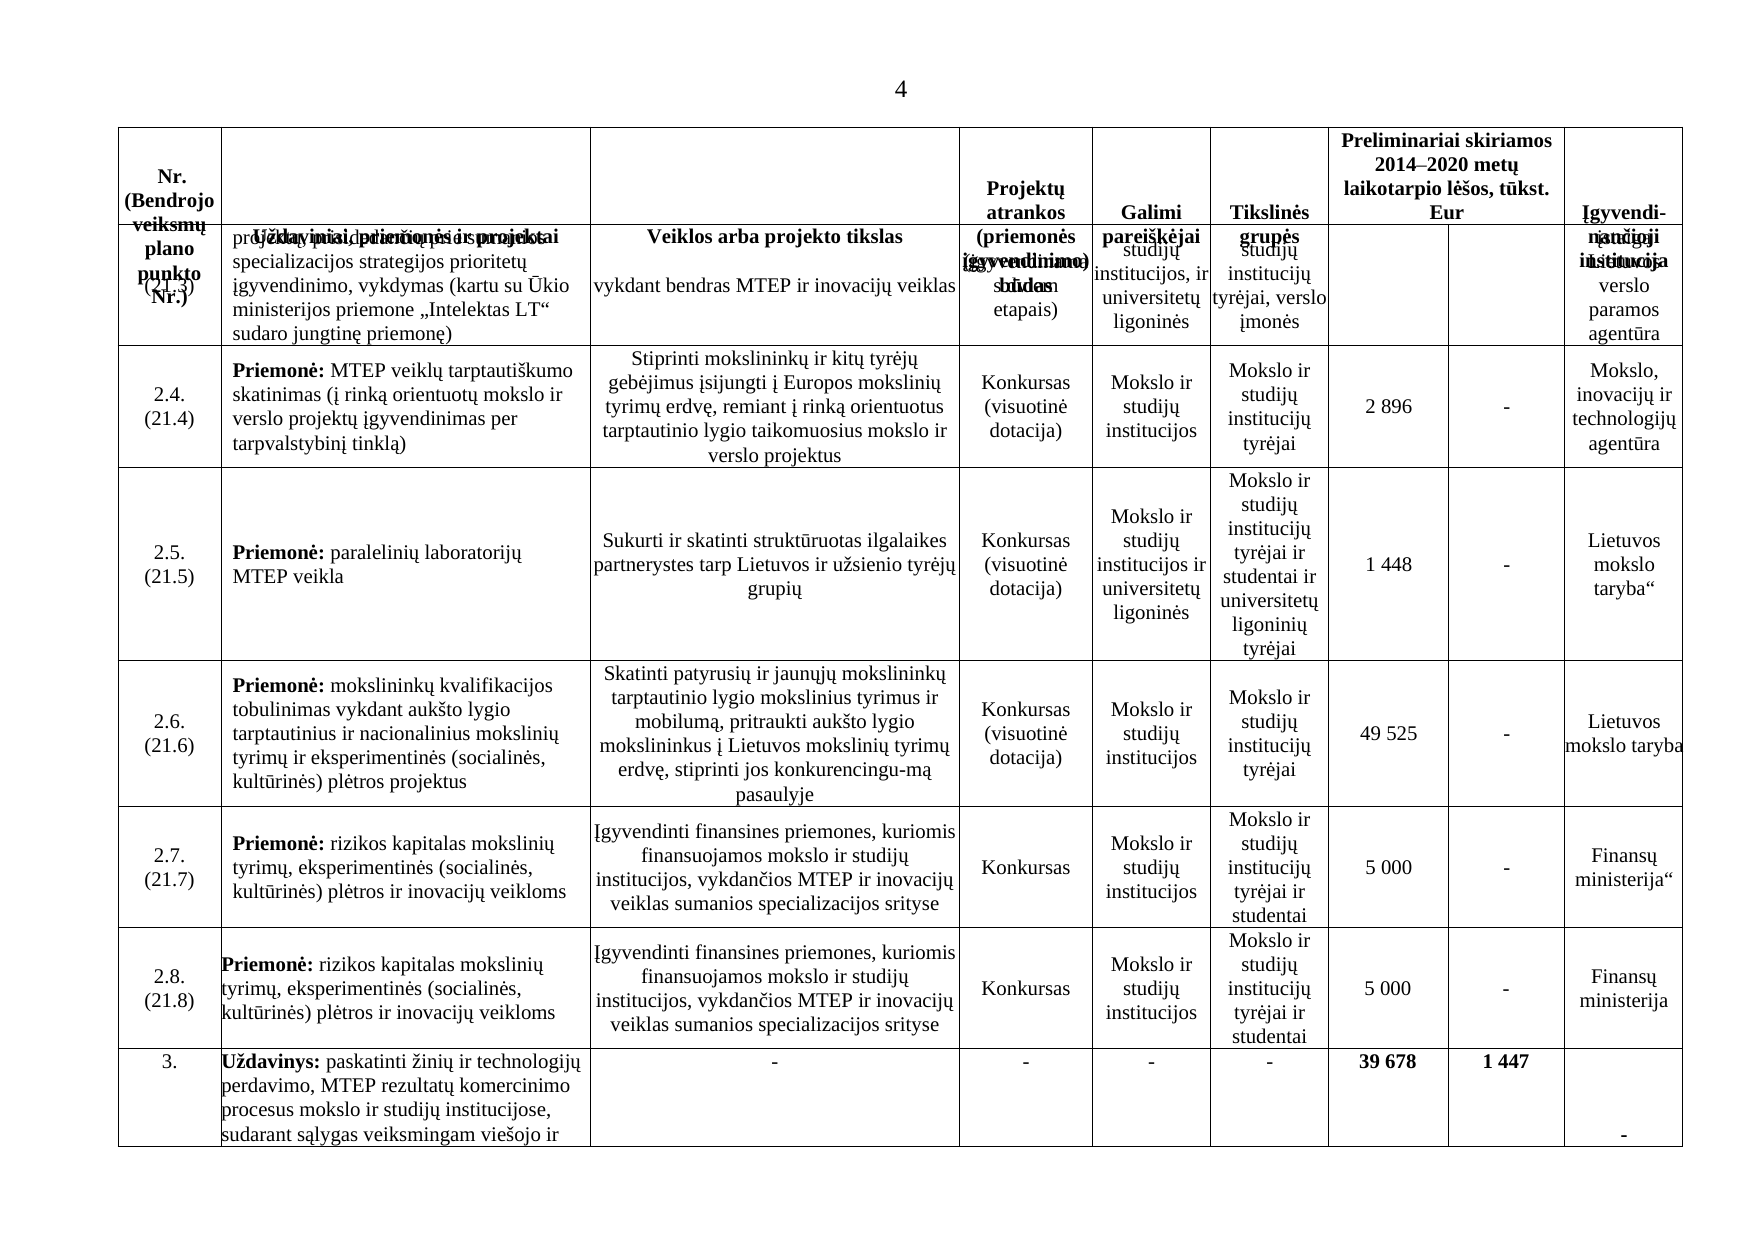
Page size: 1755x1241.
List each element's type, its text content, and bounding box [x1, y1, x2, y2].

table_cell 2.4. (21.4) [119, 346, 221, 467]
table_cell Mokslo, inovacijų ir technologijų agentūra [1565, 346, 1682, 467]
table_cell Skatinti mokslo ir verslo bendradarbiavimą vykdant bendras MTEP ir inovacijų veiklas [591, 225, 959, 345]
table_cell 5 000 [1329, 807, 1448, 927]
table_cell Mokslo ir studijų institucijų tyrėjai [1211, 661, 1328, 806]
table_cell - [1449, 225, 1564, 345]
table_cell Finansų ministerija [1565, 928, 1682, 1048]
table_cell Mokslo ir studijų institucijos [1093, 346, 1210, 467]
table_cell - [1449, 807, 1564, 927]
table_cell 5 000 [1329, 928, 1448, 1048]
table_cell Mokslo ir studijų institucijos [1093, 807, 1210, 927]
table_cell Konkursas (įgyvendinamas dviem etapais) [960, 225, 1092, 345]
table_cell Lietuvos mokslo taryba“ [1565, 468, 1682, 660]
table_header Tikslinės grupės [1211, 128, 1328, 224]
table_cell 2.6. (21.6) [119, 661, 221, 806]
table_cell Priemonė: rizikos kapitalas mokslinių tyrimų, eksperimentinės (socialinės, kultūrinės) plėtros ir inovacijų veikloms [222, 807, 590, 927]
table_cell Konkursas (visuotinė dotacija) [960, 346, 1092, 467]
table_cell Įgyvendinti finansines priemones, kuriomis finansuojamos mokslo ir studijų institucijos, vykdančios MTEP ir inovacijų veiklas sumanios specializacijos srityse [591, 807, 959, 927]
table_header Galimi pareiškėjai [1093, 128, 1210, 224]
table_cell 2.8. (21.8) [119, 928, 221, 1048]
table_cell Konkursas [960, 807, 1092, 927]
table_cell Priemonė: rizikos kapitalas mokslinių tyrimų, eksperimentinės (socialinės, kultūrinės) plėtros ir inovacijų veikloms [222, 928, 590, 1048]
table_cell 2.7. (21.7) [119, 807, 221, 927]
table_cell Konkursas (visuotinė dotacija) [960, 468, 1092, 660]
table_cell - [591, 1049, 959, 1146]
table_cell 1 448 [1329, 468, 1448, 660]
table_cell - [960, 1049, 1092, 1146]
table_header [591, 128, 959, 224]
table_cell Mokslo ir studijų institucijų tyrėjai ir studentai [1211, 928, 1328, 1048]
table_cell - [1093, 1049, 1210, 1146]
table_cell Mokslo ir studijų institucijų tyrėjai, verslo įmonės [1211, 225, 1328, 345]
table_cell Mokslo ir studijų institucijos, ir universitetų ligoninės [1093, 225, 1210, 345]
table_header Preliminariai skiriamos 2014–2020 metų laikotarpio lėšos, tūkst. Eur [1329, 128, 1564, 224]
table_cell - [1449, 468, 1564, 660]
table_cell Sukurti ir skatinti struktūruotas ilgalaikes partnerystes tarp Lietuvos ir užsienio tyrėjų grupių [591, 468, 959, 660]
table_cell Lietuvos mokslo taryba [1565, 661, 1682, 806]
table_header Nr. (Bendrojo veiksmų plano punkto Nr.) [119, 128, 221, 224]
table_cell Konkursas [960, 928, 1092, 1048]
table_cell - [1565, 1049, 1682, 1146]
table_cell Priemonė: paralelinių laboratorijų MTEP veikla [222, 468, 590, 660]
table_cell Mokslo ir studijų institucijos ir universitetų ligoninės [1093, 468, 1210, 660]
table_cell Stiprinti mokslininkų ir kitų tyrėjų gebėjimus įsijungti į Europos mokslinių tyrimų erdvę, remiant į rinką orientuotus tarptautinio lygio taikomuosius mokslo ir verslo projektus [591, 346, 959, 467]
table_cell Mokslo ir studijų institucijų tyrėjai ir studentai ir universitetų ligoninių tyrėjai [1211, 468, 1328, 660]
table_cell Uždavinys: paskatinti žinių ir technologijų perdavimo, MTEP rezultatų komercinimo procesus mokslo ir studijų institucijose, sudarant sąlygas veiksmingam viešojo ir [222, 1049, 590, 1146]
table_cell Mokslo ir studijų institucijų tyrėjai [1211, 346, 1328, 467]
table_cell Mokslo ir studijų institucijos [1093, 928, 1210, 1048]
table_cell Priemonė: mokslininkų kvalifikacijos tobulinimas vykdant aukšto lygio tarptautinius ir nacionalinius mokslinių tyrimų ir eksperimentinės (socialinės, kultūrinės) plėtros projektus [222, 661, 590, 806]
table_cell - [1211, 1049, 1328, 1146]
table_cell Priemonė: bendrų mokslo-verslo projektų, prisidedančių prie sumanios specializacijos strategijos prioritetų įgyvendinimo, vykdymas (kartu su Ūkio ministerijos priemone „Intelektas LT“ sudaro jungtinę priemonę) [222, 225, 590, 345]
table_cell 2.5. (21.5) [119, 468, 221, 660]
table_cell Viešoji įstaiga Lietuvos verslo paramos agentūra [1565, 225, 1682, 345]
table_cell - [1449, 928, 1564, 1048]
table_cell 2 896 [1329, 346, 1448, 467]
table_cell Konkursas (visuotinė dotacija) [960, 661, 1092, 806]
table_header Įgyvendi-nančioji institucija [1565, 128, 1682, 224]
table_cell 49 525 [1329, 661, 1448, 806]
table_cell - [1449, 346, 1564, 467]
table_cell Priemonė: MTEP veiklų tarptautiškumo skatinimas (į rinką orientuotų mokslo ir verslo projektų įgyvendinimas per tarpvalstybinį tinklą) [222, 346, 590, 467]
table_cell [1329, 225, 1448, 345]
table_cell 2.3. (21.3) [119, 225, 221, 345]
table_cell 1 447 [1449, 1049, 1564, 1146]
table_cell Mokslo ir studijų institucijos [1093, 661, 1210, 806]
table_cell Mokslo ir studijų institucijų tyrėjai ir studentai [1211, 807, 1328, 927]
table_cell Įgyvendinti finansines priemones, kuriomis finansuojamos mokslo ir studijų institucijos, vykdančios MTEP ir inovacijų veiklas sumanios specializacijos srityse [591, 928, 959, 1048]
table_cell Finansų ministerija“ [1565, 807, 1682, 927]
table_cell - [1449, 661, 1564, 806]
table_header [222, 128, 590, 224]
table_cell 39 678 [1329, 1049, 1448, 1146]
table_cell Skatinti patyrusių ir jaunųjų mokslininkų tarptautinio lygio mokslinius tyrimus ir mobilumą, pritraukti aukšto lygio mokslininkus į Lietuvos mokslinių tyrimų erdvę, stiprinti jos konkurencingu-mą pasaulyje [591, 661, 959, 806]
table_header Projektų atrankos (priemonės įgyvendinimo) būdas [960, 128, 1092, 224]
table_cell 3. [119, 1049, 221, 1146]
